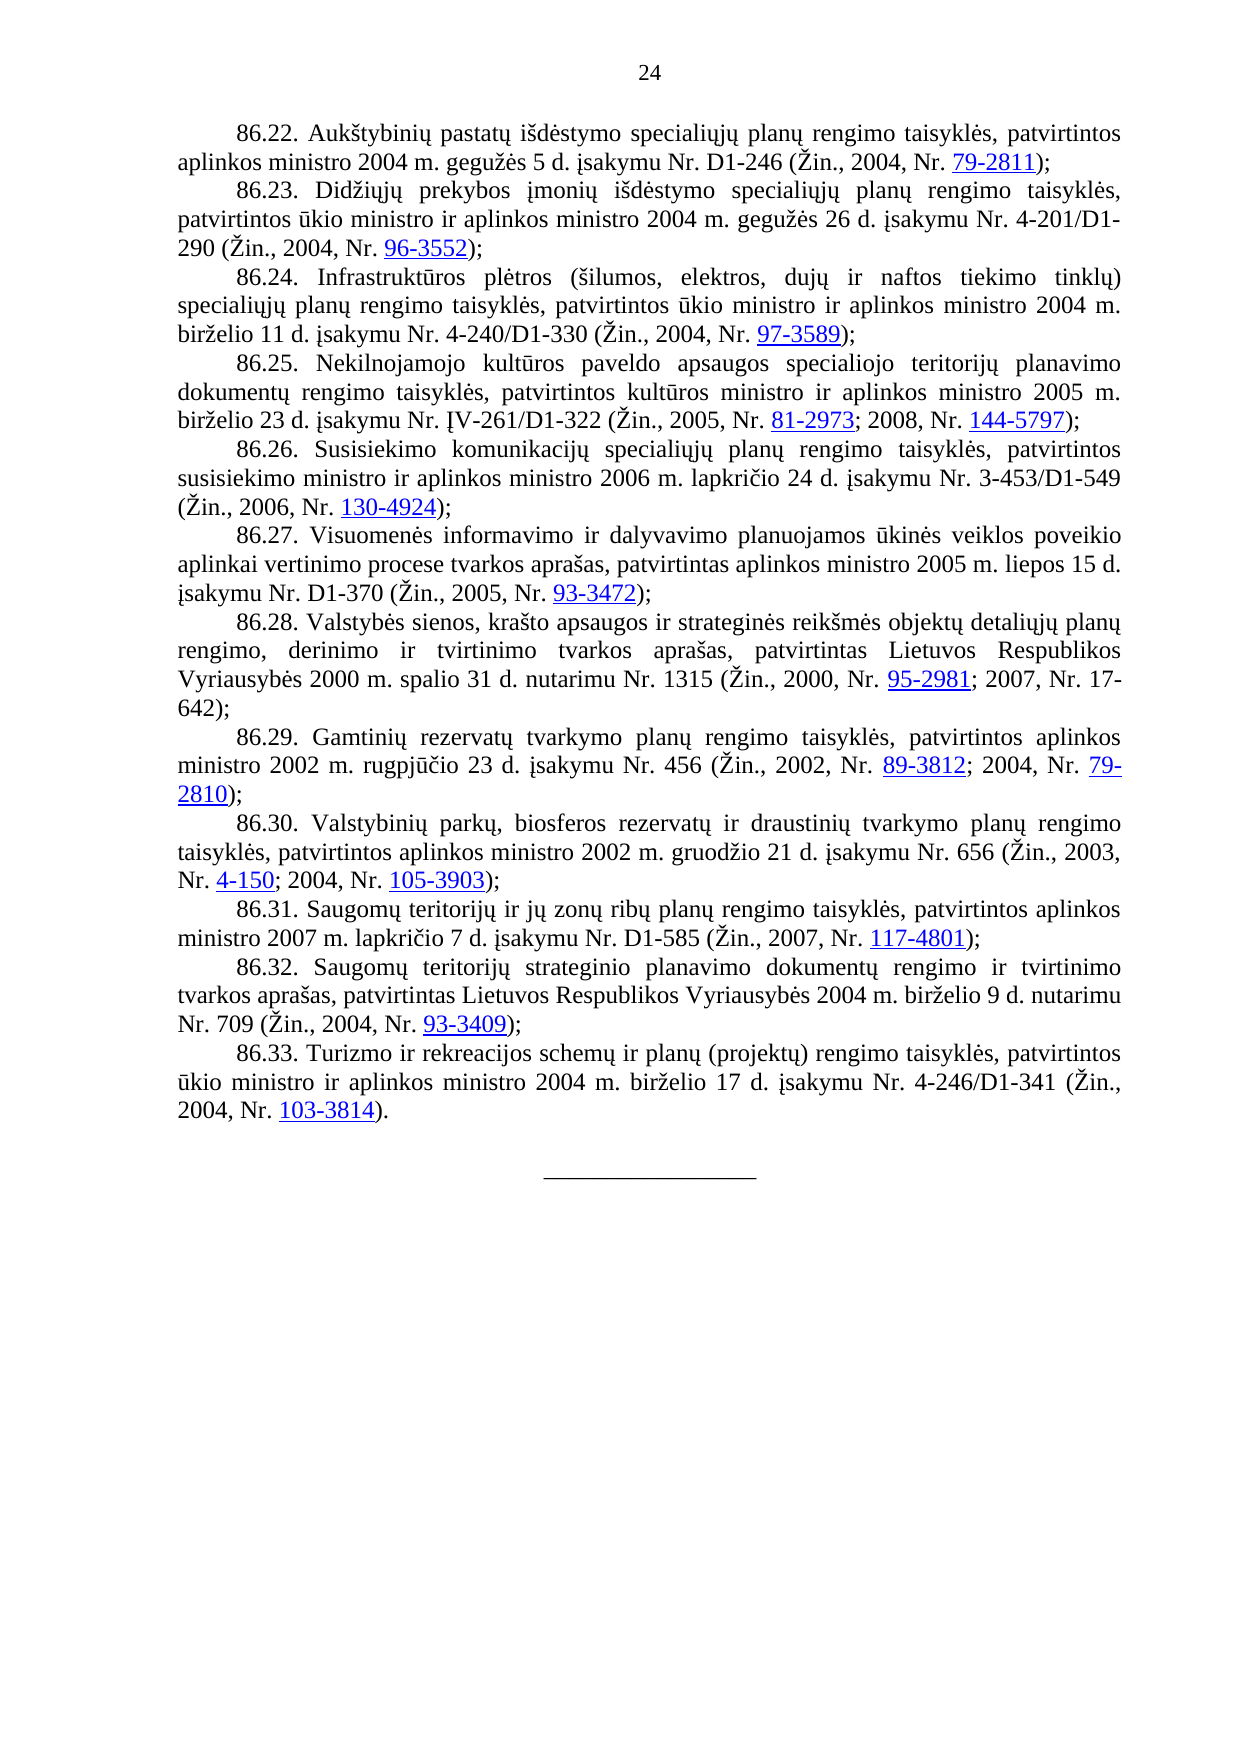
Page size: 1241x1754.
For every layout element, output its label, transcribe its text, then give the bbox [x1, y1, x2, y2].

text 86.26. Susisiekimo komunikacijų specialiųjų planų rengimo taisyklės, patvirtintos susisiekimo ministro ir aplinkos ministro 2006 m. lapkričio 24 d. įsakymu Nr. 3-453/D1-549 (Žin., 2006, Nr. 130-4924); [177, 434, 1122, 521]
text _________________ [177, 1153, 1122, 1182]
text 86.25. Nekilnojamojo kultūros paveldo apsaugos specialiojo teritorijų planavimo dokumentų rengimo taisyklės, patvirtintos kultūros ministro ir aplinkos ministro 2005 m. birželio 23 d. įsakymu Nr. ĮV-261/D1-322 (Žin., 2005, Nr. 81-2973; 2008, Nr. 144-5797); [177, 348, 1122, 434]
text 86.28. Valstybės sienos, krašto apsaugos ir strateginės reikšmės objektų detaliųjų planų rengimo, derinimo ir tvirtinimo tvarkos aprašas, patvirtintas Lietuvos Respublikos Vyriausybės 2000 m. spalio 31 d. nutarimu Nr. 1315 (Žin., 2000, Nr. 95-2981; 2007, Nr. 17-642); [177, 607, 1122, 722]
text 86.27. Visuomenės informavimo ir dalyvavimo planuojamos ūkinės veiklos poveikio aplinkai vertinimo procese tvarkos aprašas, patvirtintas aplinkos ministro 2005 m. liepos 15 d. įsakymu Nr. D1-370 (Žin., 2005, Nr. 93-3472); [177, 521, 1122, 607]
text 86.22. Aukštybinių pastatų išdėstymo specialiųjų planų rengimo taisyklės, patvirtintos aplinkos ministro 2004 m. gegužės 5 d. įsakymu Nr. D1-246 (Žin., 2004, Nr. 79-2811); [177, 118, 1122, 176]
text 86.23. Didžiųjų prekybos įmonių išdėstymo specialiųjų planų rengimo taisyklės, patvirtintos ūkio ministro ir aplinkos ministro 2004 m. gegužės 26 d. įsakymu Nr. 4-201/D1-290 (Žin., 2004, Nr. 96-3552); [177, 176, 1122, 262]
text 86.33. Turizmo ir rekreacijos schemų ir planų (projektų) rengimo taisyklės, patvirtintos ūkio ministro ir aplinkos ministro 2004 m. birželio 17 d. įsakymu Nr. 4-246/D1-341 (Žin., 2004, Nr. 103-3814). [177, 1038, 1122, 1124]
text 86.30. Valstybinių parkų, biosferos rezervatų ir draustinių tvarkymo planų rengimo taisyklės, patvirtintos aplinkos ministro 2002 m. gruodžio 21 d. įsakymu Nr. 656 (Žin., 2003, Nr. 4-150; 2004, Nr. 105-3903); [177, 808, 1122, 894]
text 86.32. Saugomų teritorijų strateginio planavimo dokumentų rengimo ir tvirtinimo tvarkos aprašas, patvirtintas Lietuvos Respublikos Vyriausybės 2004 m. birželio 9 d. nutarimu Nr. 709 (Žin., 2004, Nr. 93-3409); [177, 952, 1122, 1038]
text 86.24. Infrastruktūros plėtros (šilumos, elektros, dujų ir naftos tiekimo tinklų) specialiųjų planų rengimo taisyklės, patvirtintos ūkio ministro ir aplinkos ministro 2004 m. birželio 11 d. įsakymu Nr. 4-240/D1-330 (Žin., 2004, Nr. 97-3589); [177, 262, 1122, 348]
text 86.29. Gamtinių rezervatų tvarkymo planų rengimo taisyklės, patvirtintos aplinkos ministro 2002 m. rugpjūčio 23 d. įsakymu Nr. 456 (Žin., 2002, Nr. 89-3812; 2004, Nr. 79-2810); [177, 722, 1122, 808]
text 86.31. Saugomų teritorijų ir jų zonų ribų planų rengimo taisyklės, patvirtintos aplinkos ministro 2007 m. lapkričio 7 d. įsakymu Nr. D1-585 (Žin., 2007, Nr. 117-4801); [177, 894, 1122, 952]
